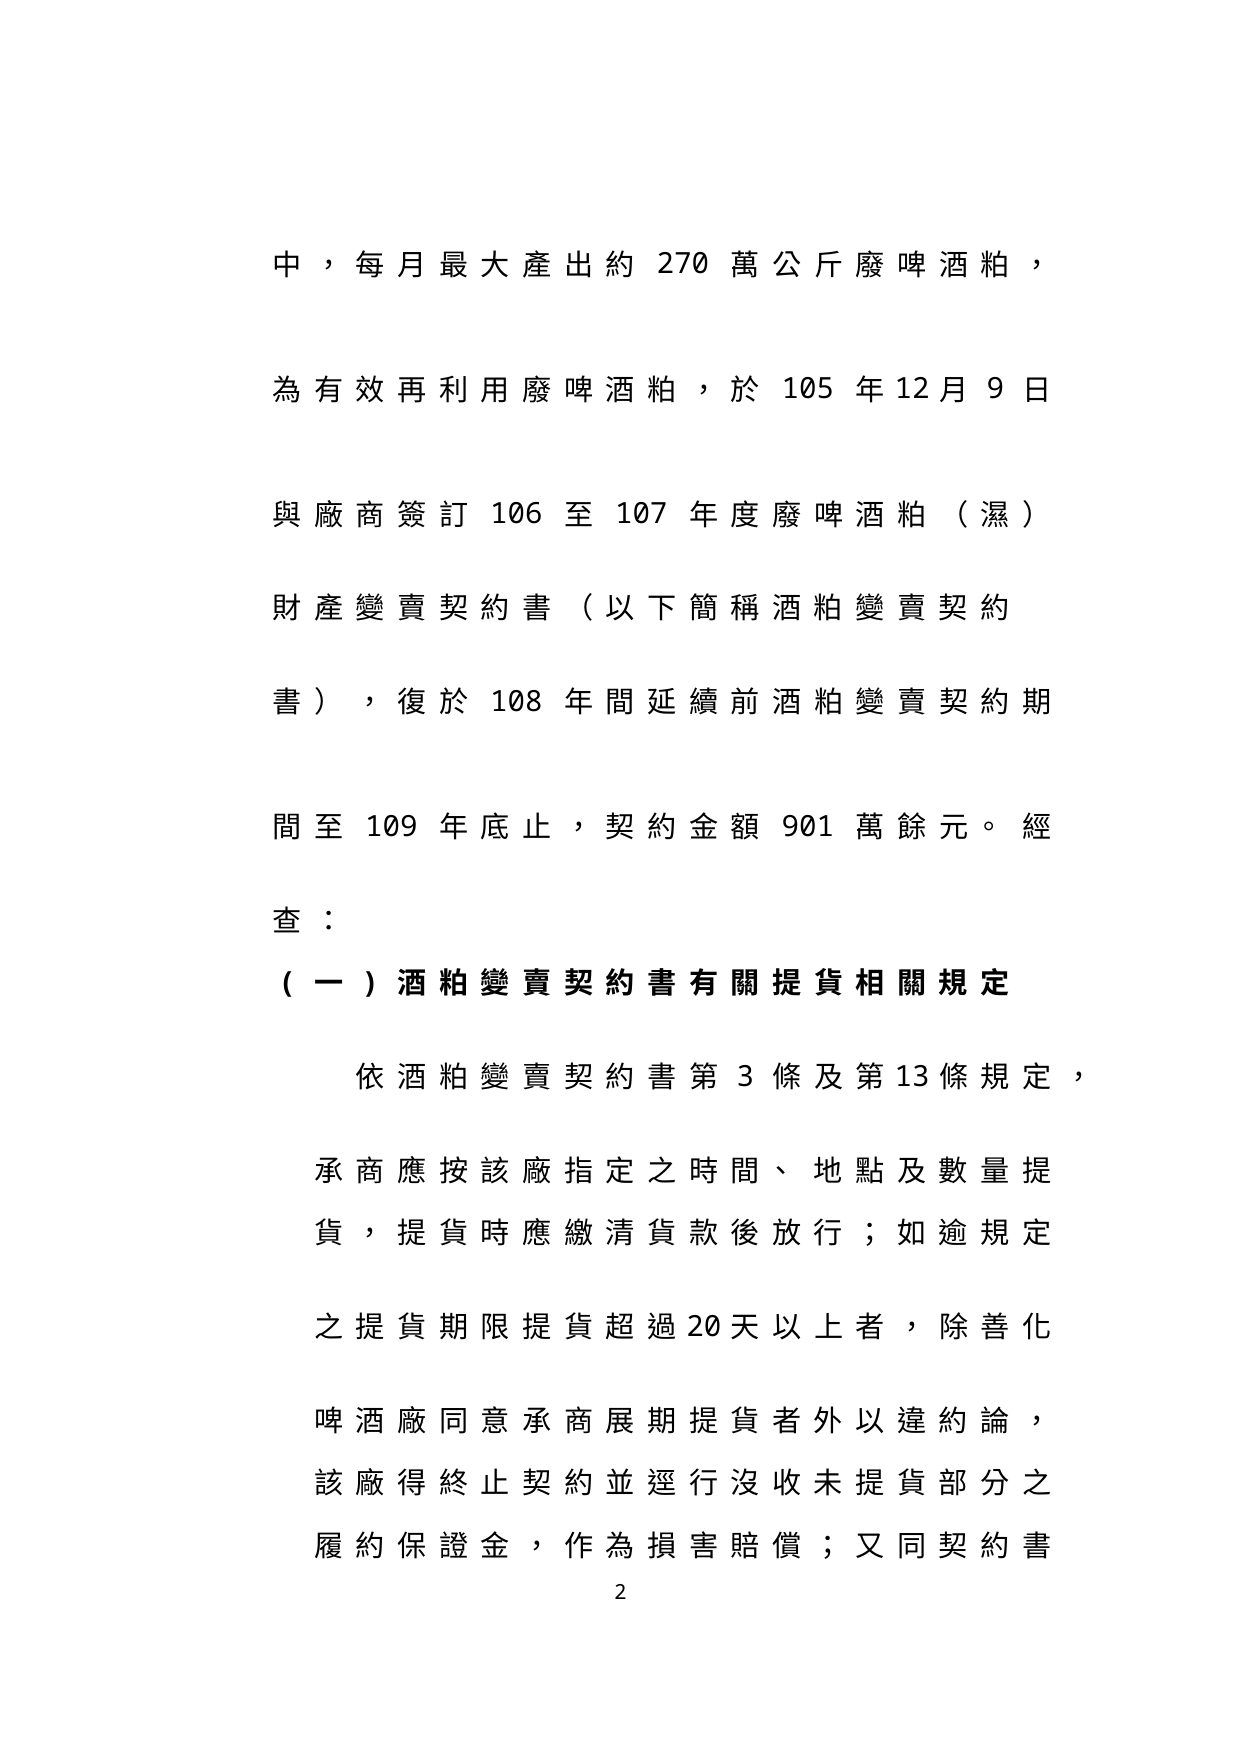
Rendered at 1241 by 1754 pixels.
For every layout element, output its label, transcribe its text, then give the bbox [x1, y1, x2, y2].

text (一)酒粕變賣契約書有關提貨相關規定 [242, 939, 1058, 1002]
text 中，每月最大產出約270萬公斤廢啤酒粕，為有效再利用廢啤酒粕，於105年12月9日與廠商簽訂106至107年度廢啤酒粕（濕）財產變賣契約書（以下簡稱酒粕變賣契約書），復於108年間延續前酒粕變賣契約期間至109年底止，契約金額901萬餘元。經查： [242, 189, 1058, 939]
text 依酒粕變賣契約書第3條及第13條規定，承商應按該廠指定之時間、地點及數量提貨，提貨時應繳清貨款後放行；如逾規定之提貨期限提貨超過20天以上者，除善化啤酒廠同意承商展期提貨者外以違約論，該廠得終止契約並逕行沒收未提貨部分之履約保證金，作為損害賠償；又同契約書第8條第23項規定，廠商應隨時清除在該場所暨週邊一切廢料、垃圾及非必要之材料等，以確保該場所安全及環境整潔。 [271, 1002, 1058, 1564]
